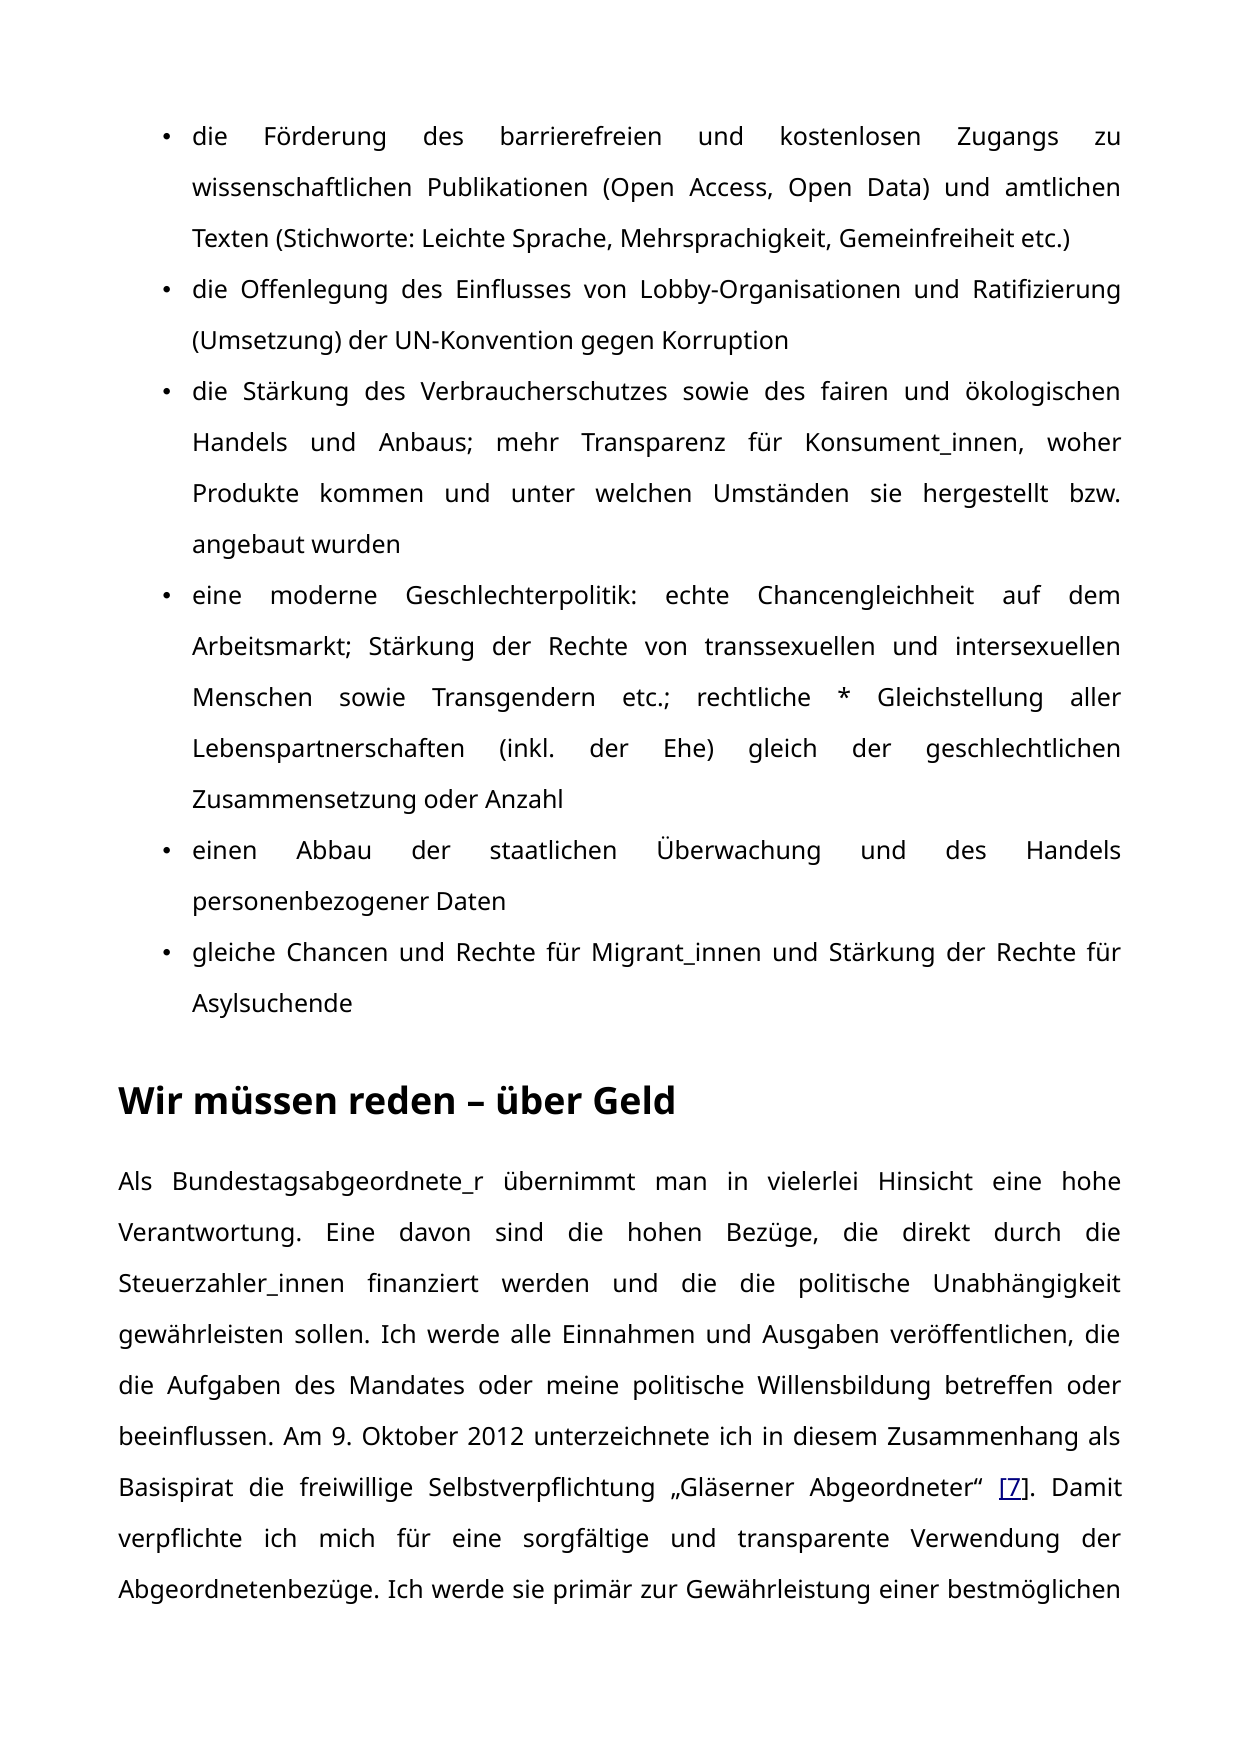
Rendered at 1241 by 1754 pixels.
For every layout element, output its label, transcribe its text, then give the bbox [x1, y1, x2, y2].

list die Offenlegung des Einflusses von Lobby-Organisationen und Ratifizierung (Umsetzung) der UN-Konvention gegen Korruption [162, 271, 1122, 356]
list die Stärkung des Verbraucherschutzes sowie des fairen und ökologischen Handels und Anbaus; mehr Transparenz für Konsument_innen, woher Produkte kommen und unter welchen Umständen sie hergestellt bzw. angebaut wurden [162, 373, 1122, 561]
text Als Bundestagsabgeordnete_r übernimmt man in vielerlei Hinsicht eine hohe Verantwortung. Eine davon sind die hohen Bezüge, die direkt durch die Steuerzahler_innen finanziert werden und die die politische Unabhängigkeit gewährleisten sollen. Ich werde alle Einnahmen und Ausgaben veröffentlichen, die die Aufgaben des Mandates oder meine politische Willensbildung betreffen oder beeinflussen. Am 9. Oktober 2012 unterzeichnete ich in diesem Zusammenhang als Basispirat die freiwillige Selbstverpflichtung „Gläserner Abgeordneter“ [7]. Damit verpflichte ich mich für eine sorgfältige und transparente Verwendung der Abgeordnetenbezüge. Ich werde sie primär zur Gewährleistung einer bestmöglichen [118, 1163, 1122, 1606]
list einen Abbau der staatlichen Überwachung und des Handels personenbezogener Daten [162, 833, 1122, 918]
subtitle Wir müssen reden – über Geld [118, 1074, 1122, 1125]
list die Förderung des barrierefreien und kostenlosen Zugangs zu wissenschaftlichen Publikationen (Open Access, Open Data) und amtlichen Texten (Stichworte: Leichte Sprache, Mehrsprachigkeit, Gemeinfreiheit etc.) [162, 118, 1122, 254]
list eine moderne Geschlechterpolitik: echte Chancengleichheit auf dem Arbeitsmarkt; Stärkung der Rechte von transsexuellen und intersexuellen Menschen sowie Transgendern etc.; rechtliche * Gleichstellung aller Lebenspartnerschaften (inkl. der Ehe) gleich der geschlechtlichen Zusammensetzung oder Anzahl [162, 577, 1122, 816]
list gleiche Chancen und Rechte für Migrant_innen und Stärkung der Rechte für Asylsuchende [162, 935, 1122, 1020]
